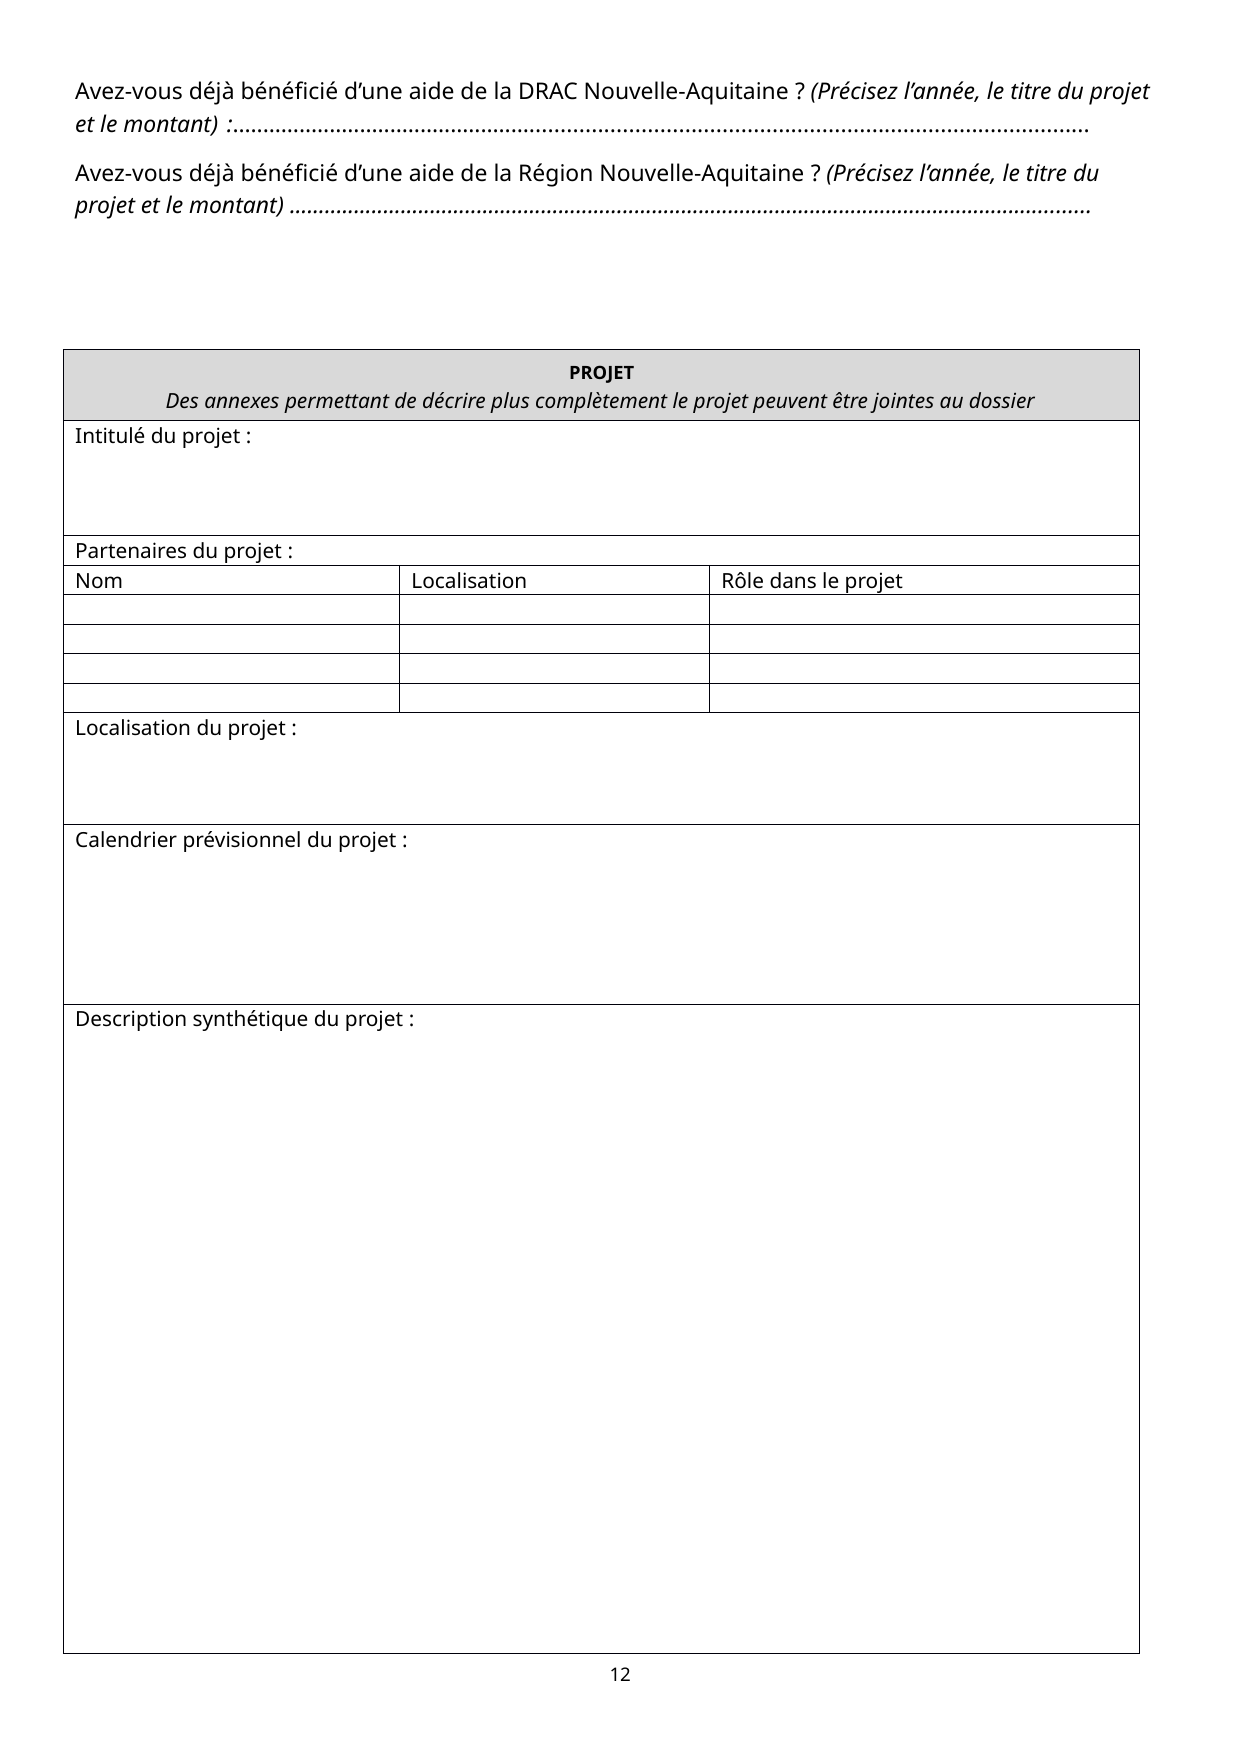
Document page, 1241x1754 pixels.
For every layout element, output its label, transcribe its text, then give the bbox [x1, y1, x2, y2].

table_cell Description synthétique du projet : [64, 1005, 1139, 1653]
table_cell Calendrier prévisionnel du projet : [64, 825, 1139, 1003]
table_cell [710, 684, 1139, 712]
table_cell Partenaires du projet : [64, 536, 1139, 565]
table_header projet Des annexes permettant de décrire plus complètement le projet peuvent être jointes au dossier [64, 350, 1139, 420]
table_cell [64, 654, 399, 683]
table_cell Nom [64, 566, 399, 594]
table_cell [64, 625, 399, 653]
table_cell [710, 654, 1139, 683]
table_cell Localisation [400, 566, 709, 594]
text Avez-vous déjà bénéficié d’une aide de la DRAC Nouvelle-Aquitaine ? (Précisez l’année, le titre du projet et le montant) : [75, 75, 1165, 139]
table_cell Intitulé du projet : [64, 421, 1139, 535]
table_cell [64, 684, 399, 712]
table_cell Rôle dans le projet [710, 566, 1139, 594]
table_cell [400, 654, 709, 683]
table_cell [400, 595, 709, 624]
table_cell [400, 684, 709, 712]
table_cell Localisation du projet : [64, 713, 1139, 824]
table_cell [400, 625, 709, 653]
text Avez-vous déjà bénéficié d’une aide de la Région Nouvelle-Aquitaine ? (Précisez l’année, le titre du projet et le montant) [75, 157, 1165, 220]
table_cell [710, 625, 1139, 653]
table_cell [64, 595, 399, 624]
table_cell [710, 595, 1139, 624]
